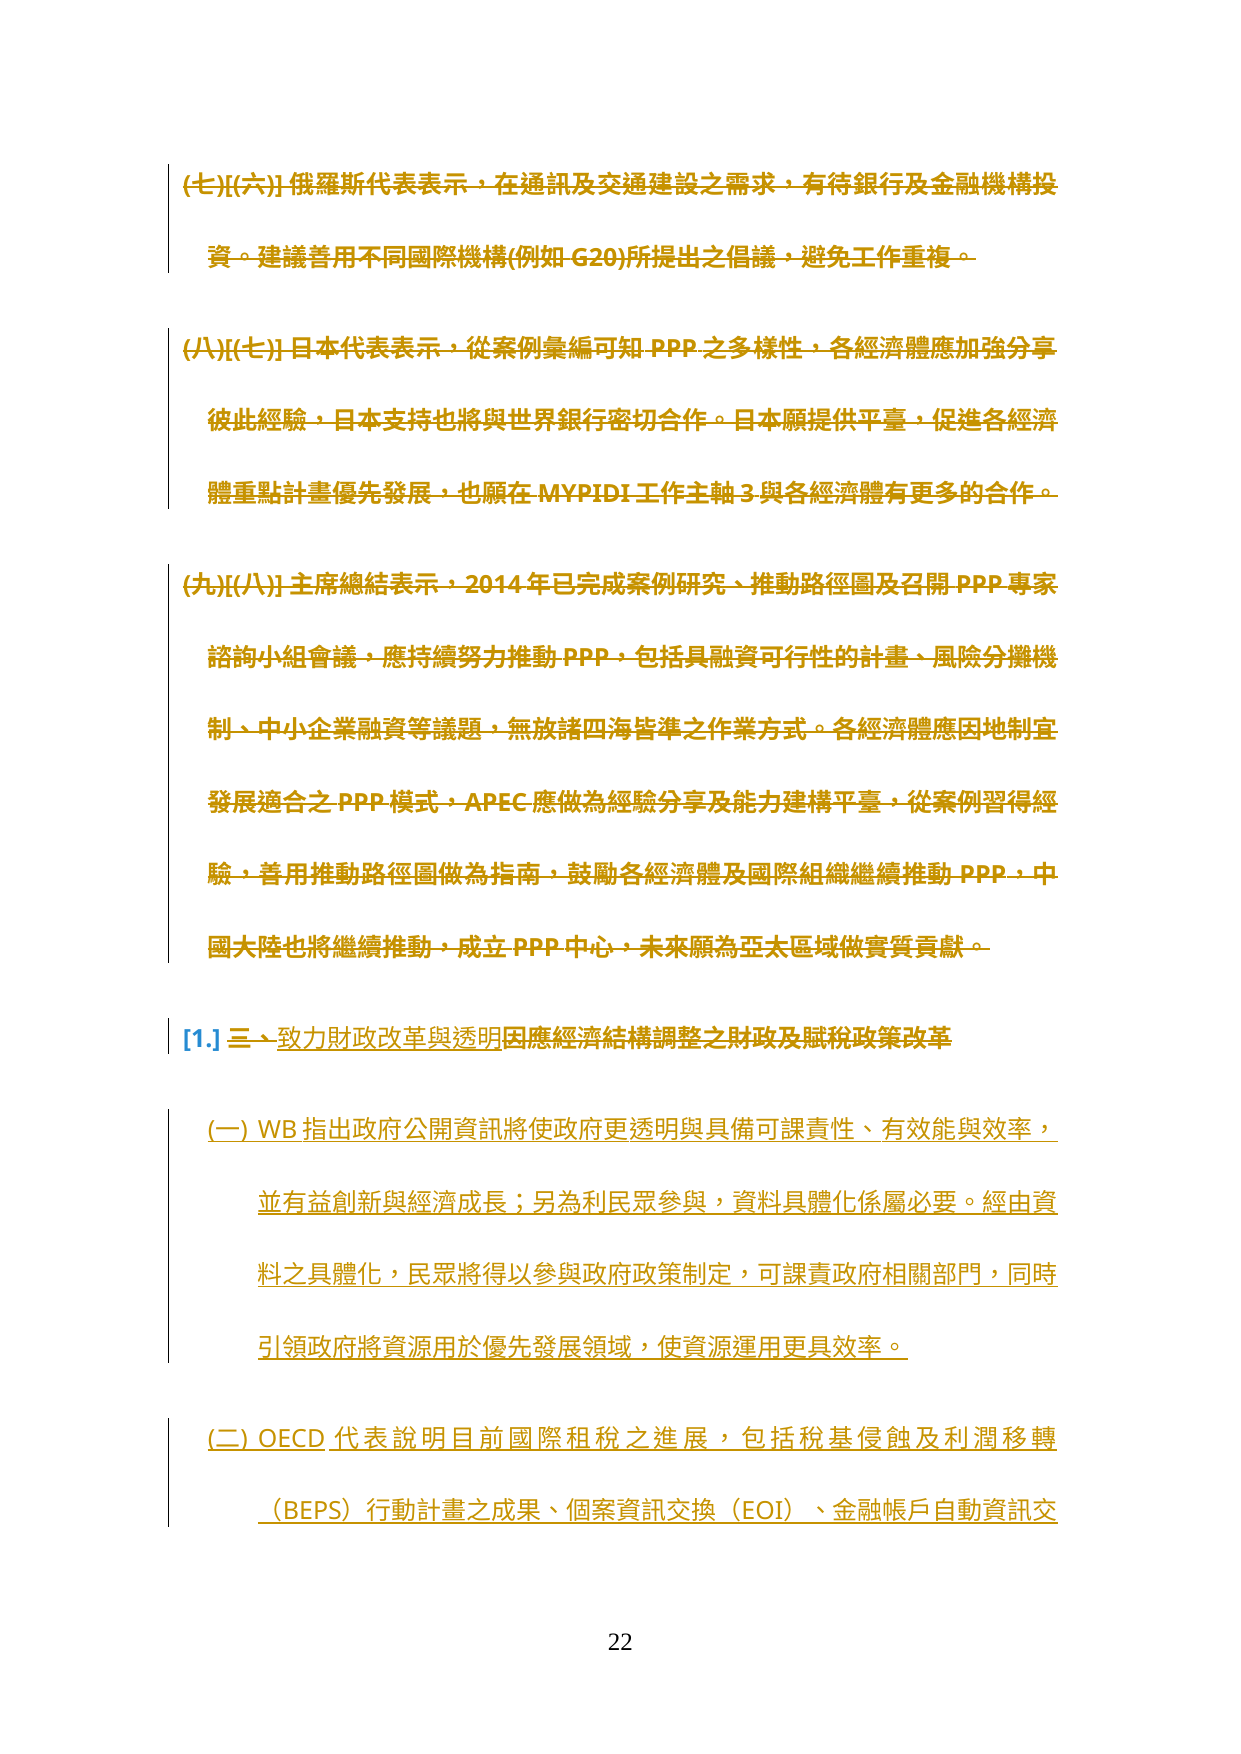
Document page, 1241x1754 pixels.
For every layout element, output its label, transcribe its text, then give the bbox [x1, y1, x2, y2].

list WB指出政府公開資訊將使政府更透明與具備可課責性、有效能與效率， [208, 1109, 1058, 1141]
list 並有益創新與經濟成長；另為利民眾參與，資料具體化係屬必要。經由資料之具體化，民眾將得以參與政府政策制定，可課責政府相關部門，同時引領政府將資源用於優先發展領域，使資源運用更具效率。 [208, 1142, 1058, 1363]
list OECD代表說明目前國際租稅之進展，包括稅基侵蝕及利潤移轉（BEPS）行動計畫之成果、個案資訊交換（EOI）、金融帳戶自動資訊交 [208, 1418, 1058, 1527]
